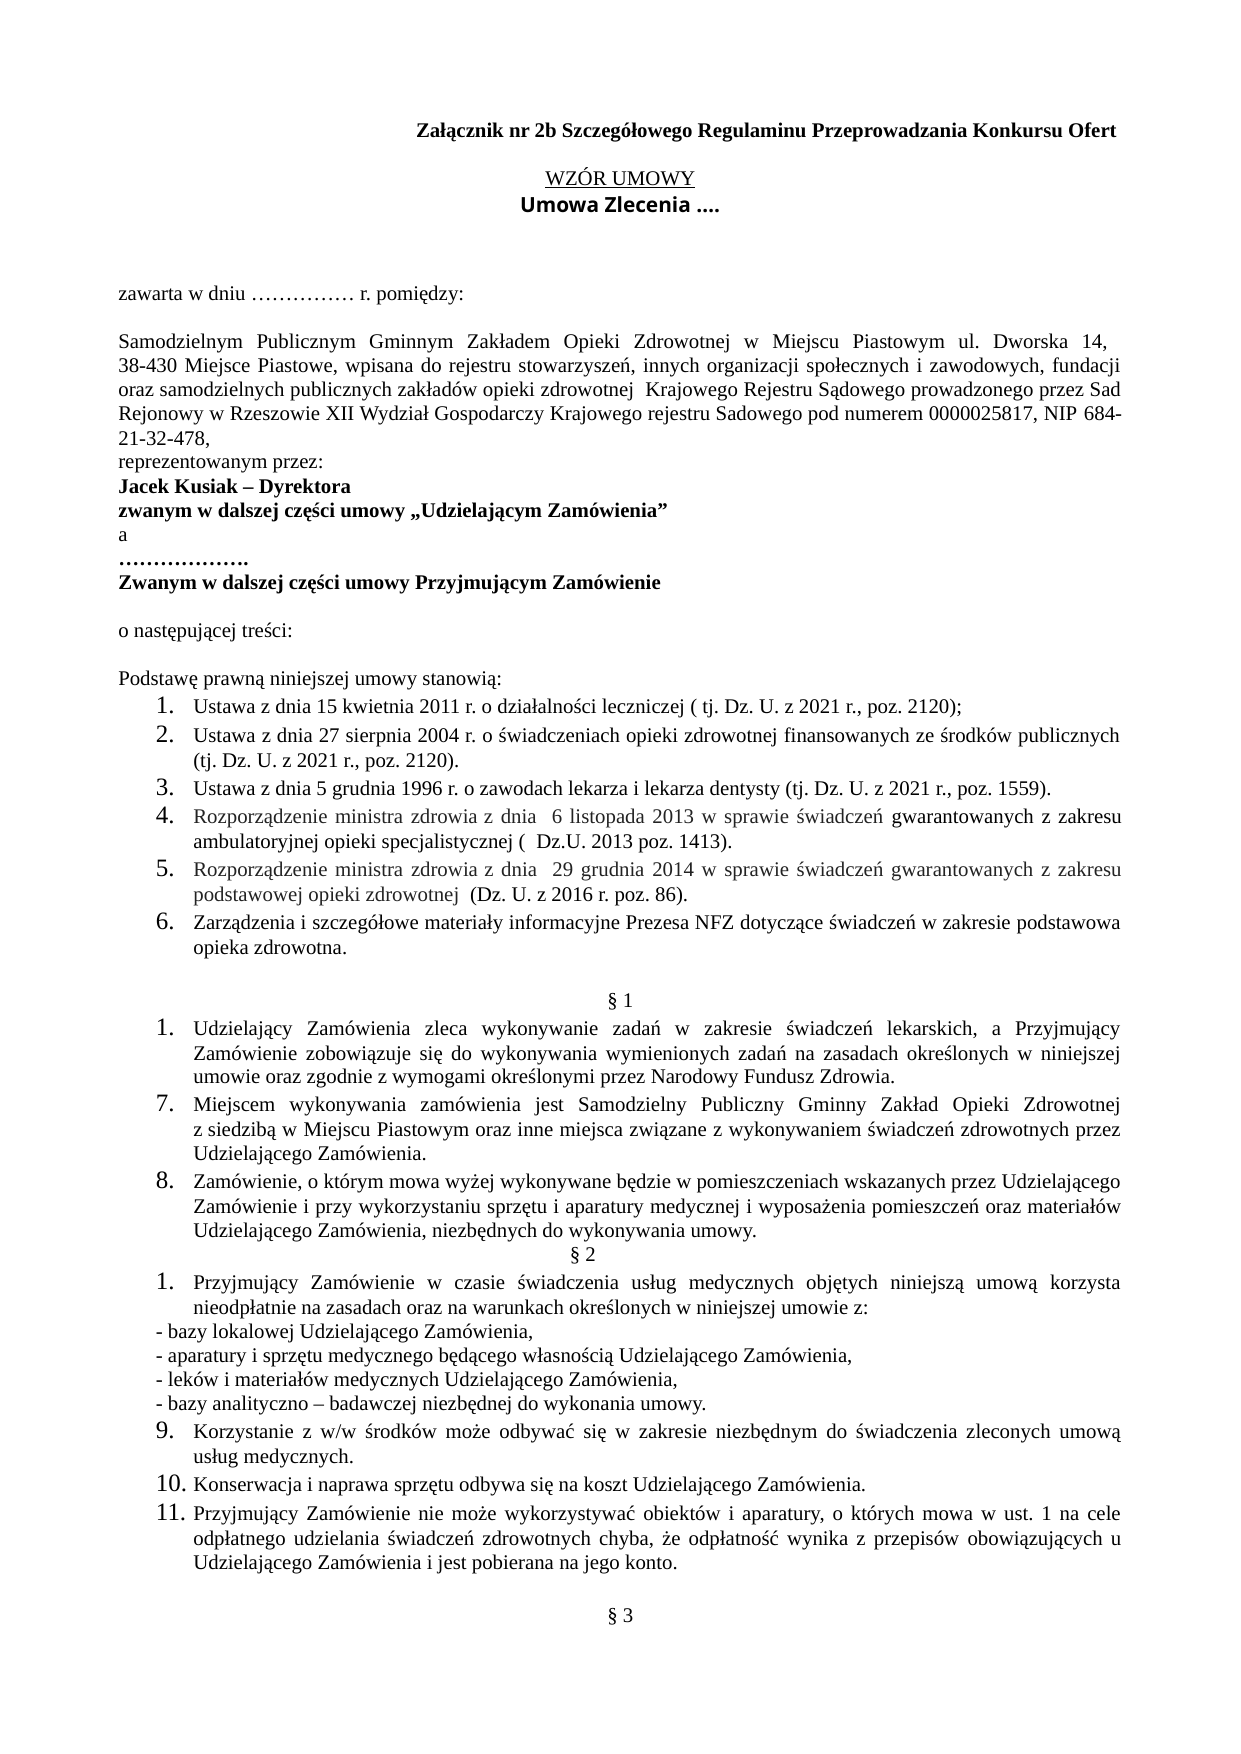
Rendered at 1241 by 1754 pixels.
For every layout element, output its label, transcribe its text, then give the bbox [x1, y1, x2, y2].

subtitle WZÓR UMOWY [118, 166, 1122, 190]
list Rozporządzenie ministra zdrowia z dnia 29 grudnia 2014 w sprawie świadczeń gwarantowanych z zakresu podstawowej opieki zdrowotnej (Dz. U. z 2016 r. poz. 86). [156, 853, 1122, 906]
list Konserwacja i naprawa sprzętu odbywa się na koszt Udzielającego Zamówienia. [156, 1468, 1122, 1497]
list Przyjmujący Zamówienie nie może wykorzystywać obiektów i aparatury, o których mowa w ust. 1 na cele odpłatnego udzielania świadczeń zdrowotnych chyba, że odpłatność wynika z przepisów obowiązujących u Udzielającego Zamówienia i jest pobierana na jego konto. [156, 1497, 1122, 1574]
list Rozporządzenie ministra zdrowia z dnia 6 listopada 2013 w sprawie świadczeń gwarantowanych z zakresu ambulatoryjnej opieki specjalistycznej ( Dz.U. 2013 poz. 1413). [156, 800, 1122, 853]
text - aparatury i sprzętu medycznego będącego własnością Udzielającego Zamówienia, [118, 1343, 1122, 1367]
list Korzystanie z w/w środków może odbywać się w zakresie niezbędnym do świadczenia zleconych umową usług medycznych. [156, 1415, 1122, 1468]
text Podstawę prawną niniejszej umowy stanowią: [118, 666, 1122, 690]
list Udzielający Zamówienia zleca wykonywanie zadań w zakresie świadczeń lekarskich, a Przyjmujący Zamówienie zobowiązuje się do wykonywania wymienionych zadań na zasadach określonych w niniejszej umowie oraz zgodnie z wymogami określonymi przez Narodowy Fundusz Zdrowia. [156, 1012, 1122, 1088]
text Samodzielnym Publicznym Gminnym Zakładem Opieki Zdrowotnej w Miejscu Piastowym ul. Dworska 14, 38-430 Miejsce Piastowe, wpisana do rejestru stowarzyszeń, innych organizacji społecznych i zawodowych, fundacji oraz samodzielnych publicznych zakładów opieki zdrowotnej Krajowego Rejestru Sądowego prowadzonego przez Sad Rejonowy w Rzeszowie XII Wydział Gospodarczy Krajowego rejestru Sadowego pod numerem 0000025817, NIP 684-21-32-478, [118, 329, 1122, 449]
text Zwanym w dalszej części umowy Przyjmującym Zamówienie [118, 570, 1122, 594]
text - bazy analityczno – badawczej niezbędnej do wykonania umowy. [118, 1391, 1122, 1415]
list Miejscem wykonywania zamówienia jest Samodzielny Publiczny Gminny Zakład Opieki Zdrowotnej z siedzibą w Miejscu Piastowym oraz inne miejsca związane z wykonywaniem świadczeń zdrowotnych przez Udzielającego Zamówienia. [156, 1088, 1122, 1165]
list Ustawa z dnia 5 grudnia 1996 r. o zawodach lekarza i lekarza dentysty (tj. Dz. U. z 2021 r., poz. 1559). [156, 772, 1122, 800]
list Przyjmujący Zamówienie w czasie świadczenia usług medycznych objętych niniejszą umową korzysta nieodpłatnie na zasadach oraz na warunkach określonych w niniejszej umowie z: [156, 1266, 1122, 1319]
text § 2 [43, 1242, 1122, 1266]
list Zarządzenia i szczegółowe materiały informacyjne Prezesa NFZ dotyczące świadczeń w zakresie podstawowa opieka zdrowotna. [156, 906, 1122, 959]
text § 1 [118, 988, 1122, 1012]
text Umowa Zlecenia …. [118, 190, 1122, 219]
list Ustawa z dnia 27 sierpnia 2004 r. o świadczeniach opieki zdrowotnej finansowanych ze środków publicznych (tj. Dz. U. z 2021 r., poz. 2120). [156, 719, 1122, 772]
text a [118, 522, 1122, 546]
list Ustawa z dnia 15 kwietnia 2011 r. o działalności leczniczej ( tj. Dz. U. z 2021 r., poz. 2120); [156, 690, 1122, 719]
text - bazy lokalowej Udzielającego Zamówienia, [118, 1319, 1122, 1343]
text o następującej treści: [118, 618, 1122, 642]
text zawarta w dniu …………… r. pomiędzy: [118, 281, 1122, 305]
text Jacek Kusiak – Dyrektora [118, 473, 1122, 498]
text - leków i materiałów medycznych Udzielającego Zamówienia, [118, 1367, 1122, 1391]
text § 3 [118, 1603, 1122, 1627]
text Załącznik nr 2b Szczegółowego Regulaminu Przeprowadzania Konkursu Ofert [118, 118, 1122, 142]
text zwanym w dalszej części umowy „Udzielającym Zamówienia” [118, 498, 1122, 522]
list Zamówienie, o którym mowa wyżej wykonywane będzie w pomieszczeniach wskazanych przez Udzielającego Zamówienie i przy wykorzystaniu sprzętu i aparatury medycznej i wyposażenia pomieszczeń oraz materiałów Udzielającego Zamówienia, niezbędnych do wykonywania umowy. [156, 1165, 1122, 1242]
text ………………. [118, 546, 1122, 570]
text reprezentowanym przez: [118, 449, 1122, 473]
